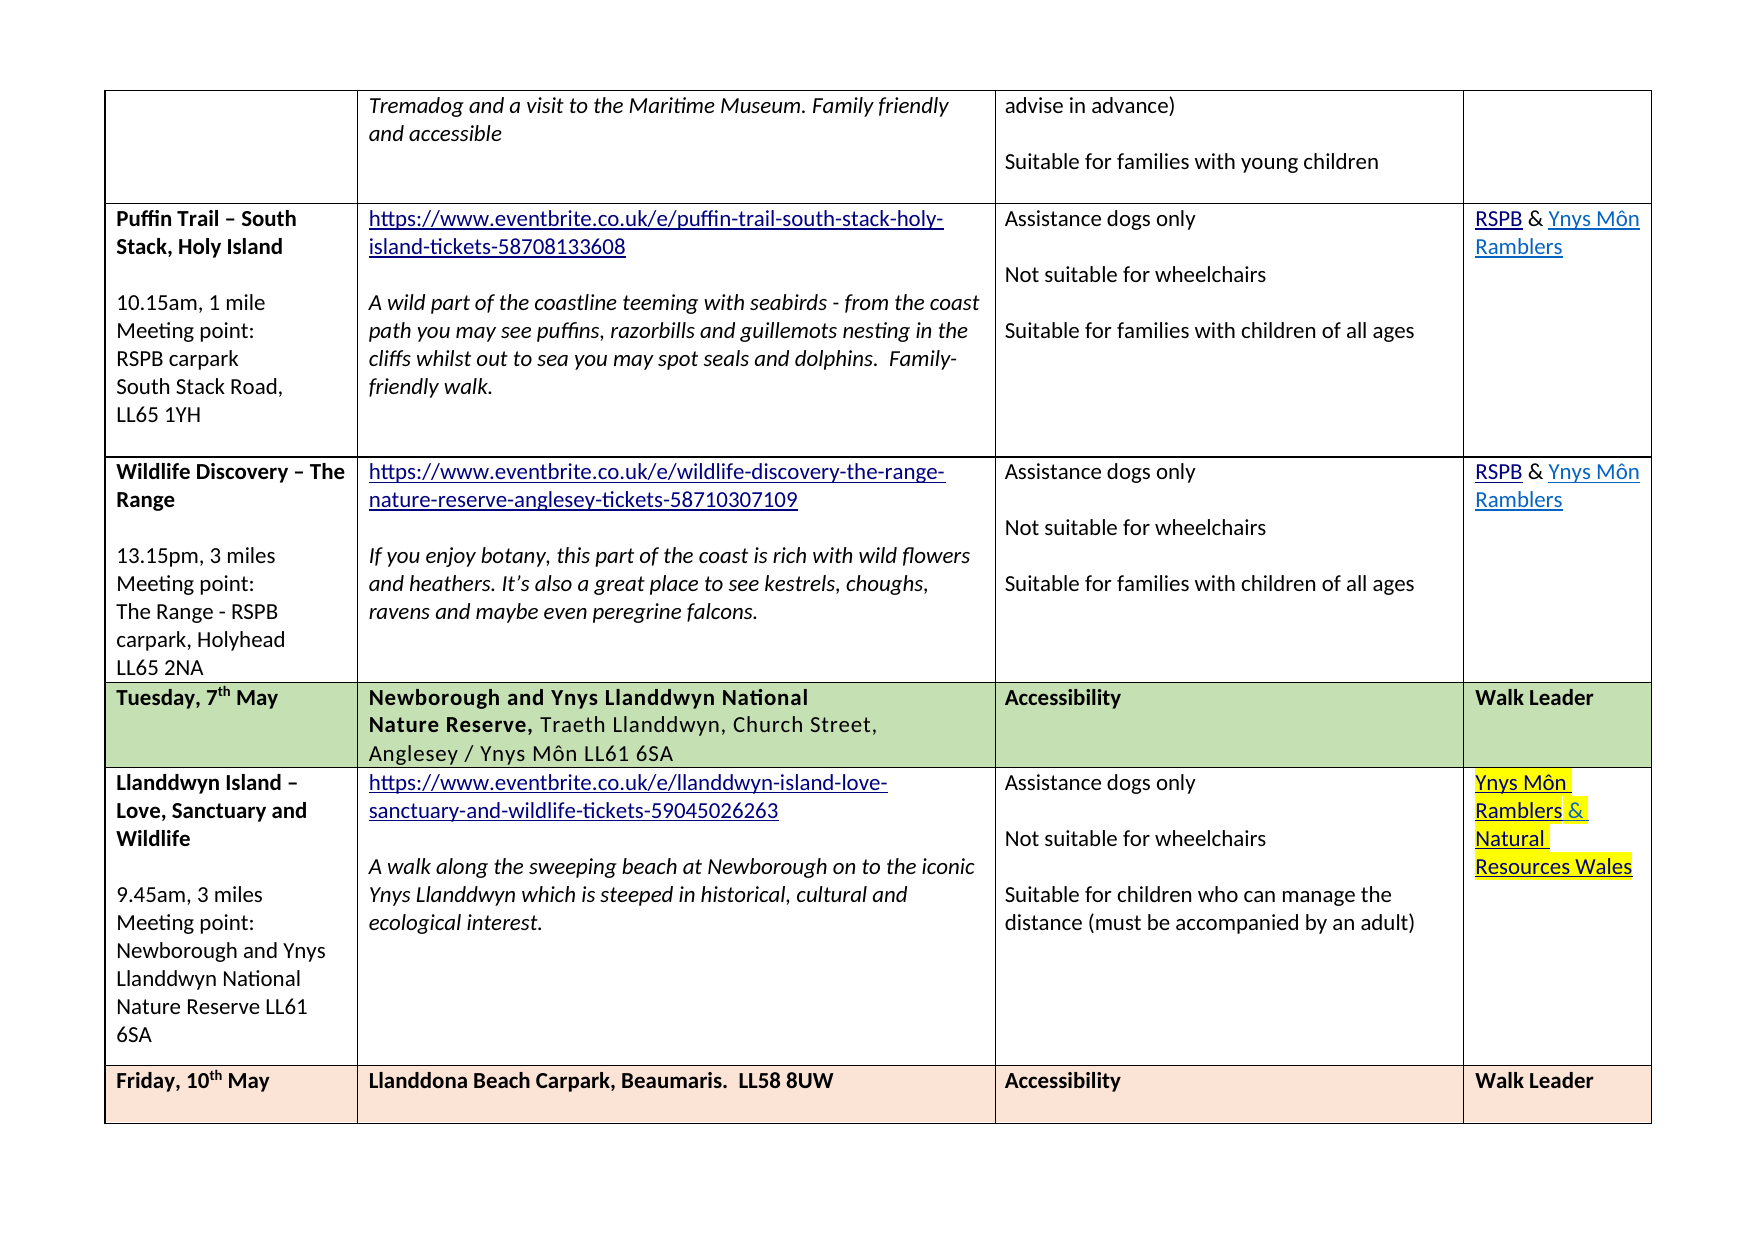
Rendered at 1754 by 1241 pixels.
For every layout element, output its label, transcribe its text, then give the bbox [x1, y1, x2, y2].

table_cell Walk Leader [1464, 683, 1651, 767]
table_cell Puffin Trail – South Stack, Holy Island 10.15am, 1 mile Meeting point: RSPB carpark South Stack Road, LL65 1YH [106, 204, 357, 456]
table_cell Tremadog and a visit to the Maritime Museum. Family friendly and accessible [358, 91, 995, 203]
table_cell advise in advance) Suitable for families with young children [996, 91, 1463, 203]
table_cell https://www.eventbrite.co.uk/e/puffin-trail-south-stack-holy-island-tickets-58708133608 A wild part of the coastline teeming with seabirds - from the coast path you may see puffins, razorbills and guillemots nesting in the cliffs whilst out to sea you may spot seals and dolphins. Family-friendly walk. [358, 204, 995, 456]
table_cell https://www.eventbrite.co.uk/e/llanddwyn-island-love-sanctuary-and-wildlife-tickets-59045026263 A walk along the sweeping beach at Newborough on to the iconic Ynys Llanddwyn which is steeped in historical, cultural and ecological interest. [358, 768, 995, 1065]
table_cell [106, 91, 357, 203]
table_cell Newborough and Ynys Llanddwyn National Nature Reserve, Traeth Llanddwyn, Church Street, Anglesey / Ynys Môn LL61 6SA [358, 683, 995, 767]
table_cell Accessibility [996, 1066, 1463, 1122]
table_cell Ynys Môn Ramblers & Natural Resources Wales [1464, 768, 1651, 1065]
table_cell Accessibility [996, 683, 1463, 767]
table_cell RSPB & Ynys Môn Ramblers [1464, 204, 1651, 456]
table_cell https://www.eventbrite.co.uk/e/wildlife-discovery-the-range-nature-reserve-anglesey-tickets-58710307109 If you enjoy botany, this part of the coast is rich with wild flowers and heathers. It’s also a great place to see kestrels, choughs, ravens and maybe even peregrine falcons. [358, 458, 995, 682]
table_cell [1464, 91, 1651, 203]
table_cell RSPB & Ynys Môn Ramblers [1464, 458, 1651, 682]
table_cell Assistance dogs only Not suitable for wheelchairs Suitable for families with children of all ages [996, 204, 1463, 456]
table_cell Assistance dogs only Not suitable for wheelchairs Suitable for children who can manage the distance (must be accompanied by an adult) [996, 768, 1463, 1065]
table_cell Tuesday, 7th May [106, 683, 357, 767]
table_cell Llanddona Beach Carpark, Beaumaris. LL58 8UW [358, 1066, 995, 1122]
table_cell Assistance dogs only Not suitable for wheelchairs Suitable for families with children of all ages [996, 458, 1463, 682]
table_cell Llanddwyn Island – Love, Sanctuary and Wildlife 9.45am, 3 miles Meeting point: Newborough and Ynys Llanddwyn National Nature Reserve LL61 6SA [106, 768, 357, 1065]
table_cell Walk Leader [1464, 1066, 1651, 1122]
table_cell Friday, 10th May [106, 1066, 357, 1122]
table_cell Wildlife Discovery – The Range 13.15pm, 3 miles Meeting point: The Range - RSPB carpark, Holyhead LL65 2NA [106, 458, 357, 682]
